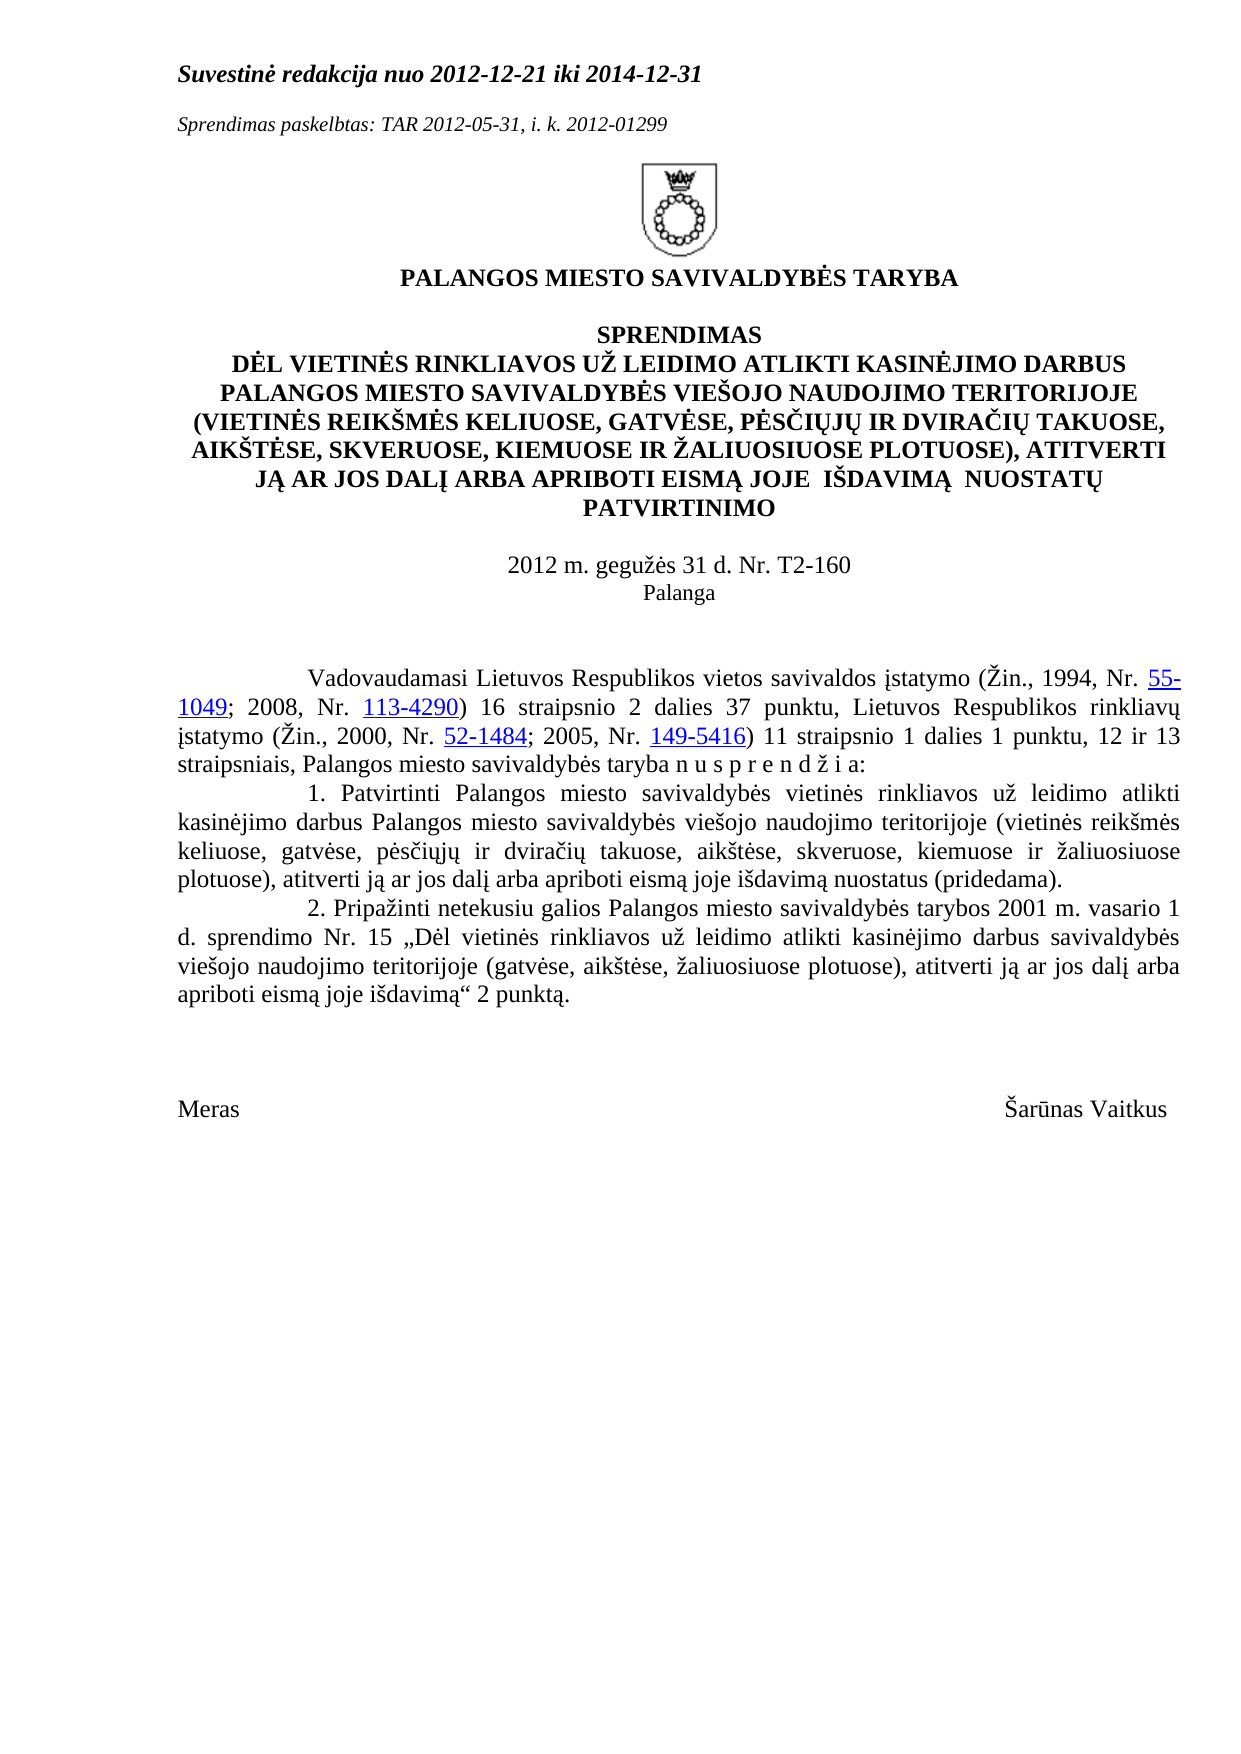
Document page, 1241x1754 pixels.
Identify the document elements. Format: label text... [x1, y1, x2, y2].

text 2. Pripažinti netekusiu galios Palangos miesto savivaldybės tarybos 2001 m. vasario 1 d. sprendimo Nr. 15 „Dėl vietinės rinkliavos už leidimo atlikti kasinėjimo darbus savivaldybės viešojo naudojimo teritorijoje (gatvėse, aikštėse, žaliuosiuose plotuose), atitverti ją ar jos dalį arba apriboti eismą joje išdavimą“ 2 punktą. [177, 893, 1181, 1008]
text Sprendimas paskelbtas: TAR 2012-05-31, i. k. 2012-01299 [177, 112, 1181, 136]
text 1. Patvirtinti Palangos miesto savivaldybės vietinės rinkliavos už leidimo atlikti kasinėjimo darbus Palangos miesto savivaldybės viešojo naudojimo teritorijoje (vietinės reikšmės keliuose, gatvėse, pėsčiųjų ir dviračių takuose, aikštėse, skveruose, kiemuose ir žaliuosiuose plotuose), atitverti ją ar jos dalį arba apriboti eismą joje išdavimą nuostatus (pridedama). [177, 778, 1181, 893]
text DĖL VIETINĖS RINKLIAVOS UŽ LEIDIMO ATLIKTI KASINĖJIMO DARBUS PALANGOS MIESTO SAVIVALDYBĖS VIEŠOJO NAUDOJIMO TERITORIJOJE (VIETINĖS REIKŠMĖS KELIUOSE, GATVĖSE, PĖSČIŲJŲ IR DVIRAČIŲ TAKUOSE, AIKŠTĖSE, SKVERUOSE, KIEMUOSE IR ŽALIUOSIUOSE PLOTUOSE), ATITVERTI JĄ AR JOS DALĮ ARBA APRIBOTI EISMĄ JOJE IŠDAVIMĄ NUOSTATŲ PATVIRTINIMO [177, 349, 1181, 522]
text Vadovaudamasi Lietuvos Respublikos vietos savivaldos įstatymo (Žin., 1994, Nr. 55-1049; 2008, Nr. 113-4290) 16 straipsnio 2 dalies 37 punktu, Lietuvos Respublikos rinkliavų įstatymo (Žin., 2000, Nr. 52-1484; 2005, Nr. 149-5416) 11 straipsnio 1 dalies 1 punktu, 12 ir 13 straipsniais, Palangos miesto savivaldybės taryba nusprendžia: [177, 663, 1181, 778]
text PALANGOS MIESTO SAVIVALDYBĖS TARYBA [177, 263, 1181, 292]
text Meras Šarūnas Vaitkus [177, 1094, 1181, 1123]
text SPRENDIMAS [177, 321, 1181, 349]
text Palanga [177, 579, 1181, 606]
text Suvestinė redakcija nuo 2012-12-21 iki 2014-12-31 [177, 59, 1181, 88]
text 2012 m. gegužės 31 d. Nr. T2-160 [177, 551, 1181, 579]
